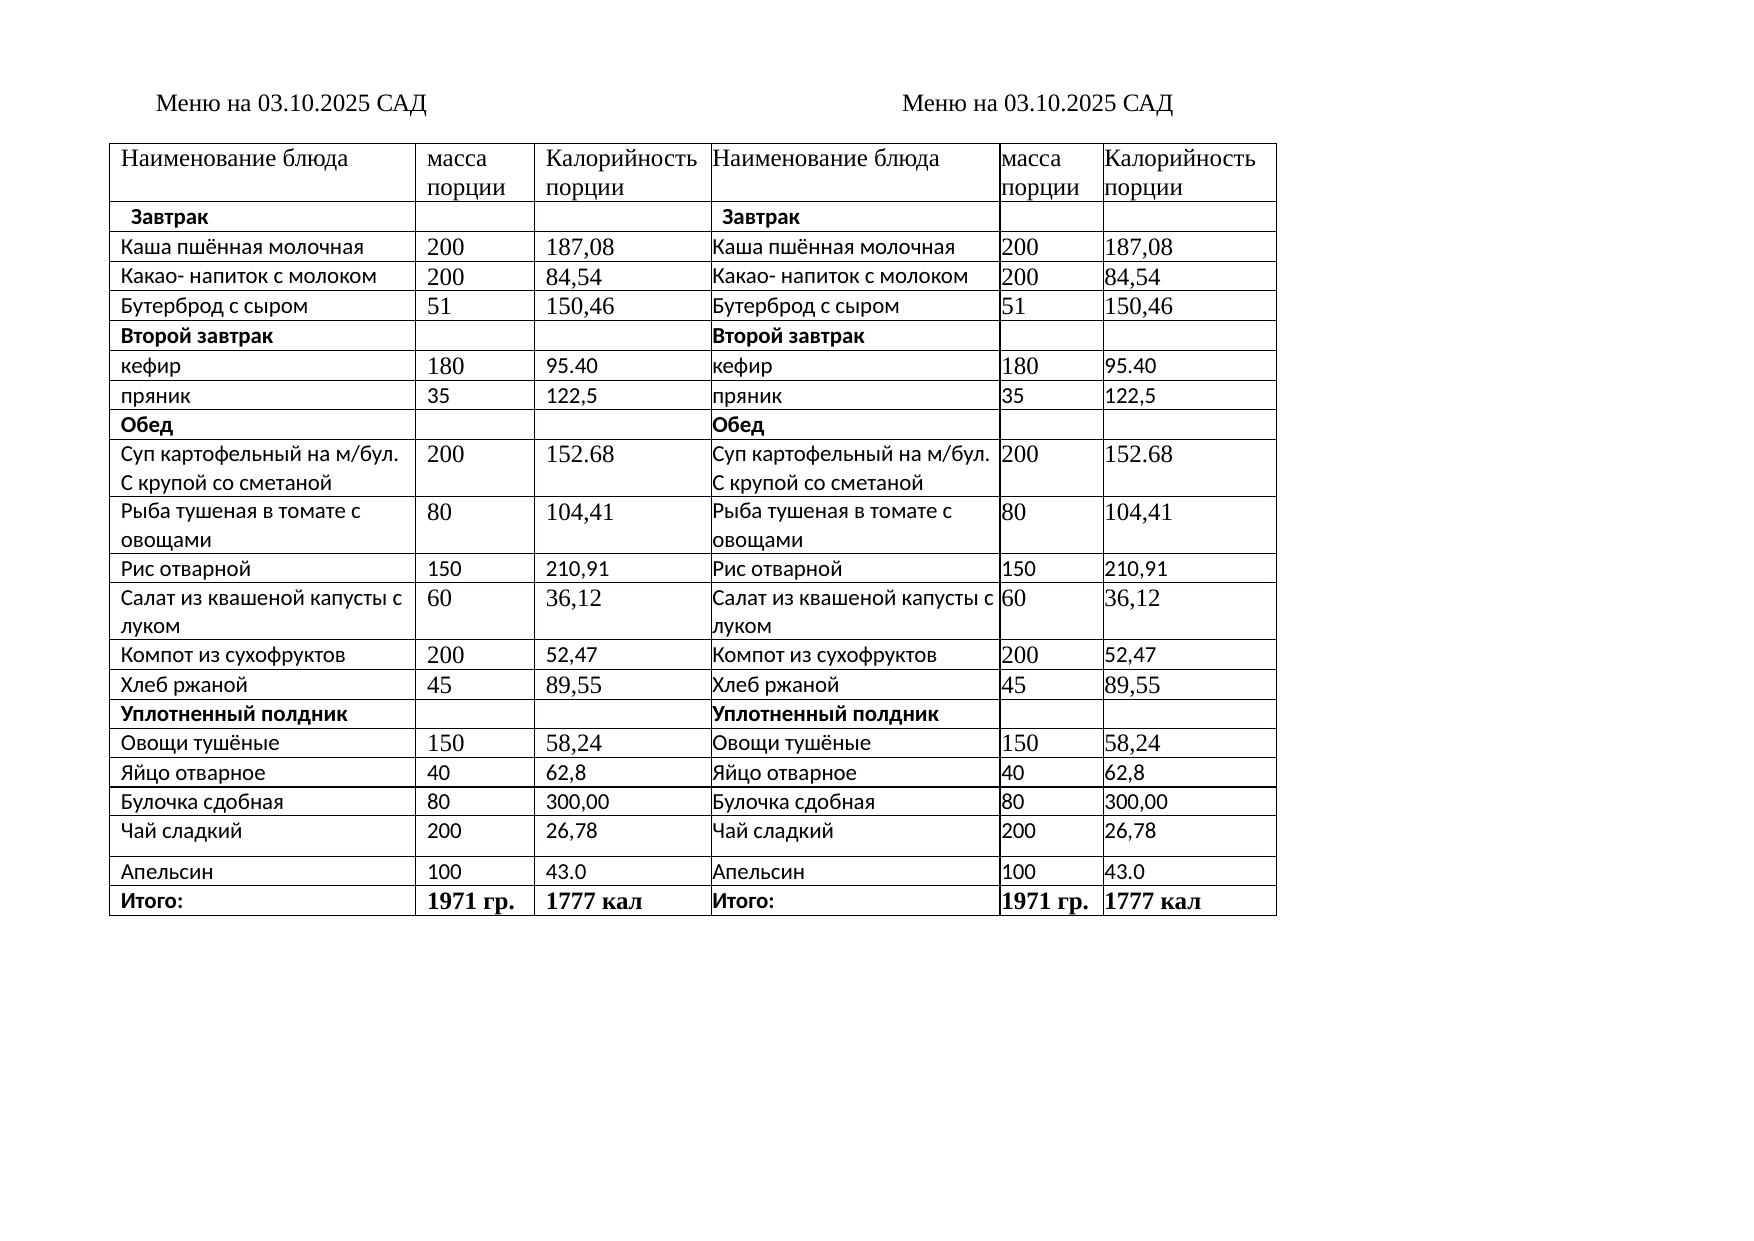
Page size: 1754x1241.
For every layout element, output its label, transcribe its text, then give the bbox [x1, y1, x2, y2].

table_cell 35 [416, 381, 534, 409]
table_cell 95.40 [535, 351, 711, 380]
table_cell пряник [712, 381, 999, 409]
table_cell 200 [416, 640, 534, 669]
table_cell 80 [416, 497, 534, 553]
table_cell Салат из квашеной капусты с луком [110, 583, 415, 639]
table_cell [1104, 410, 1276, 438]
table_cell Овощи тушёные [110, 729, 415, 757]
table_cell Рыба тушеная в томате с овощами [110, 497, 415, 553]
table_cell Итого: [110, 886, 415, 915]
table_cell [1001, 321, 1103, 350]
table_cell 200 [1001, 440, 1103, 496]
table_cell 60 [1001, 583, 1103, 639]
table_cell 52,47 [1104, 640, 1276, 669]
table_cell Уплотненный полдник [712, 700, 999, 727]
table_cell Чай сладкий [110, 816, 415, 856]
table_cell кефир [110, 351, 415, 380]
table_cell 43.0 [1104, 857, 1276, 885]
table_cell 150 [1001, 554, 1103, 582]
table_cell 200 [416, 440, 534, 496]
table_cell Яйцо отварное [110, 758, 415, 786]
table_cell Компот из сухофруктов [110, 640, 415, 669]
table_cell 80 [416, 788, 534, 815]
table_cell [1001, 202, 1103, 231]
table_cell 84,54 [535, 262, 711, 290]
table_cell 36,12 [535, 583, 711, 639]
table_cell [1104, 700, 1276, 727]
table_cell 60 [416, 583, 534, 639]
table_cell Хлеб ржаной [110, 670, 415, 698]
table_cell 200 [416, 816, 534, 856]
table_cell 1971 гр. [416, 886, 534, 915]
table_cell Суп картофельный на м/бул. С крупой со сметаной [110, 440, 415, 496]
table_cell 36,12 [1104, 583, 1276, 639]
table_cell 51 [1001, 291, 1103, 320]
table_cell Каша пшённая молочная [110, 232, 415, 261]
table_cell 62,8 [535, 758, 711, 786]
table_cell Яйцо отварное [712, 758, 999, 786]
table_cell 200 [1001, 232, 1103, 261]
table_cell 200 [1001, 816, 1103, 856]
table_cell Второй завтрак [110, 321, 415, 350]
table_cell 300,00 [535, 788, 711, 815]
table_header Калорийность порции [1104, 144, 1276, 201]
table_cell [416, 410, 534, 438]
table_cell 45 [1001, 670, 1103, 698]
table_cell пряник [110, 381, 415, 409]
table_cell Завтрак [712, 202, 999, 231]
table_cell 104,41 [1104, 497, 1276, 553]
table_cell [416, 321, 534, 350]
table_cell Какао- напиток с молоком [110, 262, 415, 290]
table_cell Уплотненный полдник [110, 700, 415, 727]
table_cell 210,91 [1104, 554, 1276, 582]
table_cell 40 [1001, 758, 1103, 786]
table_cell Второй завтрак [712, 321, 999, 350]
table_cell Рис отварной [712, 554, 999, 582]
table_cell Суп картофельный на м/бул. С крупой со сметаной [712, 440, 999, 496]
table_cell 300,00 [1104, 788, 1276, 815]
table_cell Завтрак [110, 202, 415, 231]
table_cell 200 [416, 232, 534, 261]
table_cell 100 [416, 857, 534, 885]
table_cell [535, 700, 711, 727]
table_cell 1777 кал [1104, 886, 1276, 915]
table_cell 187,08 [1104, 232, 1276, 261]
table_cell Обед [712, 410, 999, 438]
text Меню на 03.10.2025 САД Меню на 03.10.2025 САД [118, 88, 1636, 117]
table_cell [1104, 202, 1276, 231]
table_cell Салат из квашеной капусты с луком [712, 583, 999, 639]
table_cell [535, 321, 711, 350]
table_cell Овощи тушёные [712, 729, 999, 757]
table_cell 122,5 [1104, 381, 1276, 409]
table_cell Какао- напиток с молоком [712, 262, 999, 290]
table_cell Булочка сдобная [712, 788, 999, 815]
table_cell Каша пшённая молочная [712, 232, 999, 261]
table_header масса порции [416, 144, 534, 201]
table_cell [416, 700, 534, 727]
table_cell 180 [416, 351, 534, 380]
table_header Калорийность порции [535, 144, 711, 201]
table_cell Апельсин [712, 857, 999, 885]
table_cell Хлеб ржаной [712, 670, 999, 698]
table_cell Чай сладкий [712, 816, 999, 856]
table_cell 52,47 [535, 640, 711, 669]
table_cell 43.0 [535, 857, 711, 885]
table_cell 187,08 [535, 232, 711, 261]
table_cell Компот из сухофруктов [712, 640, 999, 669]
table_cell 89,55 [535, 670, 711, 698]
table_header масса порции [1001, 144, 1103, 201]
table_cell 150,46 [535, 291, 711, 320]
table_cell 45 [416, 670, 534, 698]
table_cell 58,24 [1104, 729, 1276, 757]
table_cell 51 [416, 291, 534, 320]
table_cell 1971 гр. [1001, 886, 1103, 915]
table_cell Апельсин [110, 857, 415, 885]
table_cell 150 [416, 729, 534, 757]
table_cell 58,24 [535, 729, 711, 757]
table_cell 122,5 [535, 381, 711, 409]
table_cell [1001, 410, 1103, 438]
table_cell Бутерброд с сыром [712, 291, 999, 320]
table_cell Итого: [712, 886, 999, 915]
table_cell 26,78 [535, 816, 711, 856]
table_cell 100 [1001, 857, 1103, 885]
table_header Наименование блюда [712, 144, 999, 201]
table_cell 210,91 [535, 554, 711, 582]
table_cell 180 [1001, 351, 1103, 380]
table_cell 89,55 [1104, 670, 1276, 698]
table_cell 200 [1001, 262, 1103, 290]
table_cell 95.40 [1104, 351, 1276, 380]
table_cell кефир [712, 351, 999, 380]
table_cell 104,41 [535, 497, 711, 553]
table_cell 1777 кал [535, 886, 711, 915]
table_cell Рыба тушеная в томате с овощами [712, 497, 999, 553]
table_cell 40 [416, 758, 534, 786]
table_cell 35 [1001, 381, 1103, 409]
table_cell Обед [110, 410, 415, 438]
table_cell 80 [1001, 497, 1103, 553]
table_cell 200 [1001, 640, 1103, 669]
table_cell 200 [416, 262, 534, 290]
table_cell 62,8 [1104, 758, 1276, 786]
table_cell 80 [1001, 788, 1103, 815]
table_cell 84,54 [1104, 262, 1276, 290]
table_cell [1001, 700, 1103, 727]
table_cell Бутерброд с сыром [110, 291, 415, 320]
table_cell [535, 410, 711, 438]
table_header Наименование блюда [110, 144, 415, 201]
table_cell 152.68 [535, 440, 711, 496]
table_cell [1104, 321, 1276, 350]
table_cell 150 [1001, 729, 1103, 757]
table_cell 152.68 [1104, 440, 1276, 496]
table_cell [535, 202, 711, 231]
table_cell Рис отварной [110, 554, 415, 582]
table_cell 26,78 [1104, 816, 1276, 856]
table_cell 150 [416, 554, 534, 582]
table_cell Булочка сдобная [110, 788, 415, 815]
table_cell [416, 202, 534, 231]
table_cell 150,46 [1104, 291, 1276, 320]
